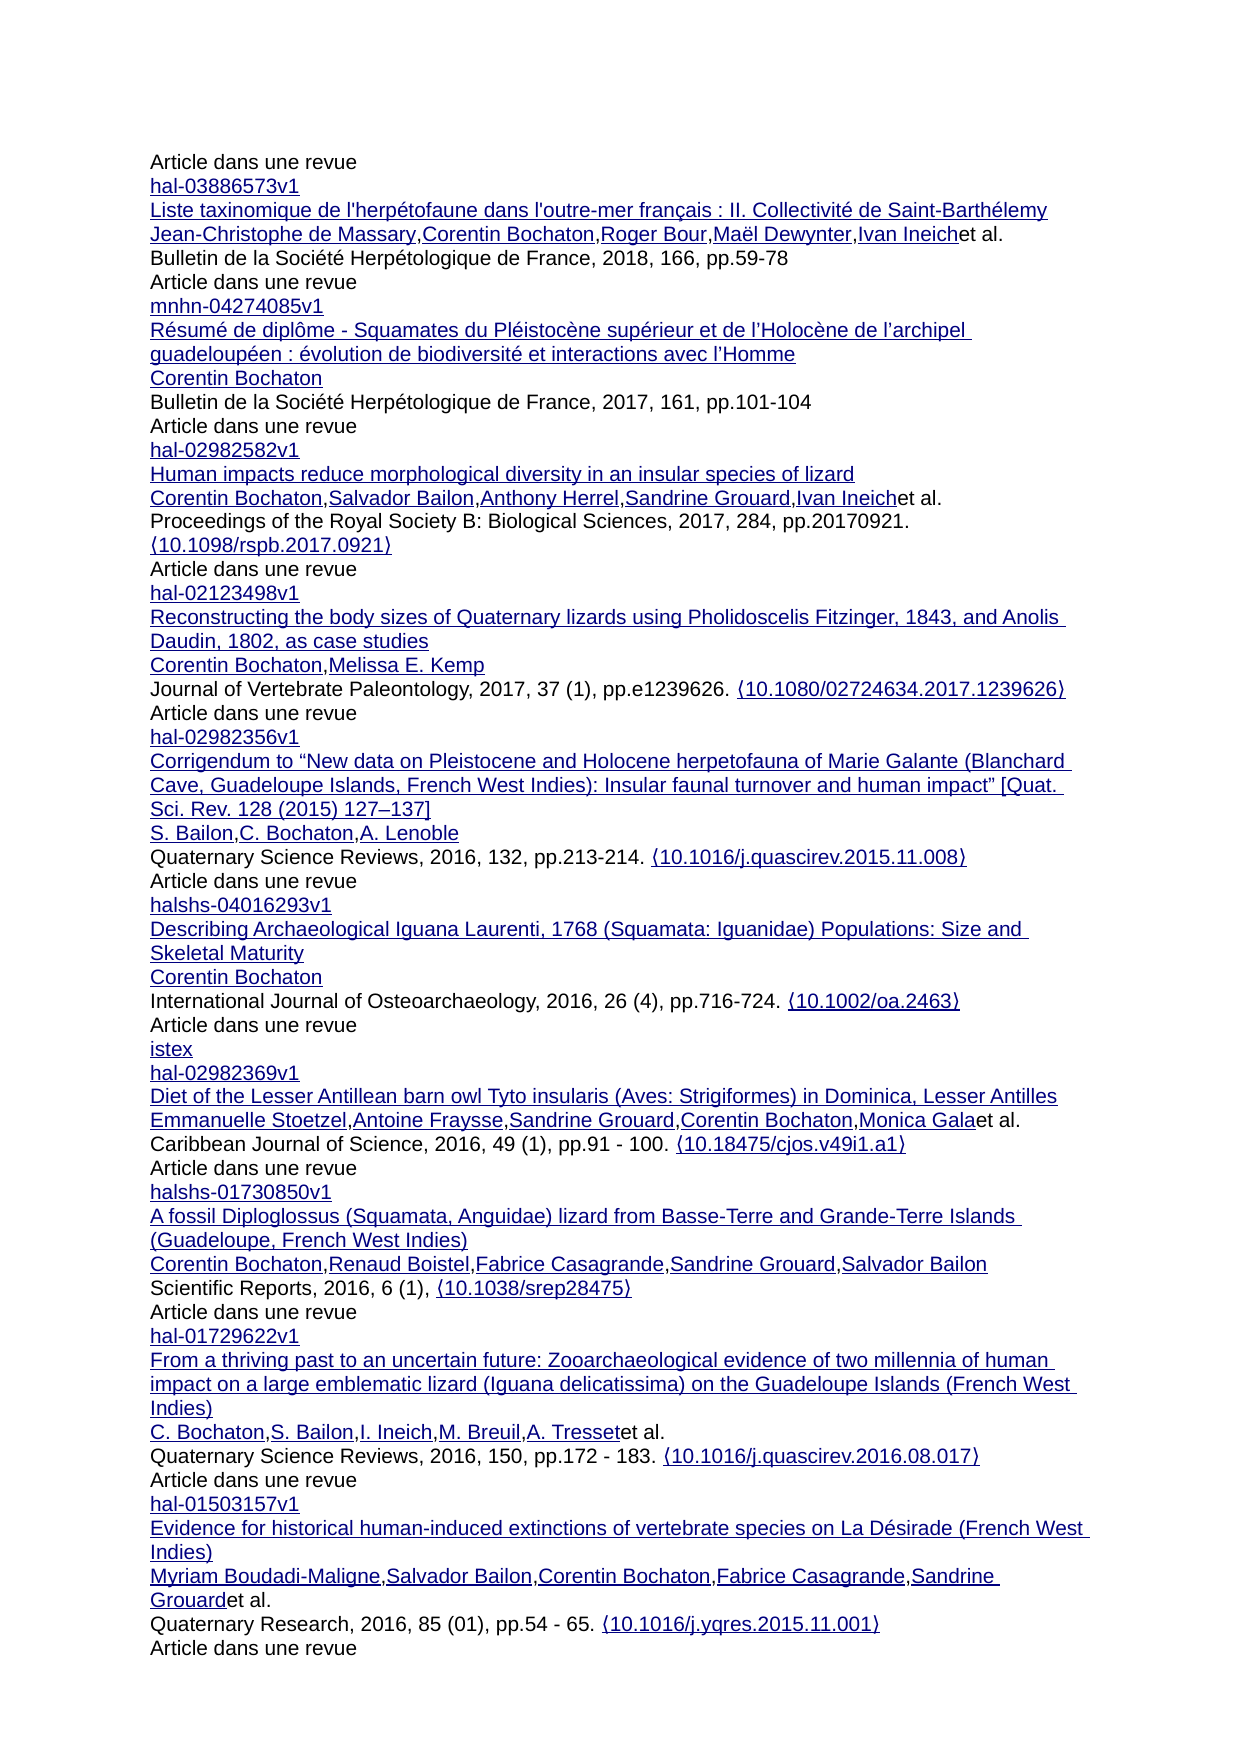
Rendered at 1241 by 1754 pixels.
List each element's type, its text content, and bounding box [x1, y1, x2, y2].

table_cell Human impacts reduce morphological diversity in an insular species of lizard Corentin Bochaton,Salvador Bailon,Anthony Herrel,Sandrine Grouard,Ivan Ineichet al. Proceedings of the Royal Society B: Biological Sciences, 2017, 284, pp.20170921. ⟨10.1098/rspb.2017.0921⟩ Article dans une revue hal-02123498v1 [150, 461, 1090, 605]
table_cell Diet of the Lesser Antillean barn owl Tyto insularis (Aves: Strigiformes) in Dominica, Lesser Antilles Emmanuelle Stoetzel,Antoine Fraysse,Sandrine Grouard,Corentin Bochaton,Monica Galaet al. Caribbean Journal of Science, 2016, 49 (1), pp.91 - 100. ⟨10.18475/cjos.v49i1.a1⟩ Article dans une revue halshs-01730850v1 [150, 1084, 1090, 1204]
table_cell Corrigendum to “New data on Pleistocene and Holocene herpetofauna of Marie Galante (Blanchard Cave, Guadeloupe Islands, French West Indies): Insular faunal turnover and human impact” [Quat. Sci. Rev. 128 (2015) 127–137] S. Bailon,C. Bochaton,A. Lenoble Quaternary Science Reviews, 2016, 132, pp.213-214. ⟨10.1016/j.quascirev.2015.11.008⟩ Article dans une revue halshs-04016293v1 [150, 749, 1090, 917]
table_cell Describing Archaeological Iguana Laurenti, 1768 (Squamata: Iguanidae) Populations: Size and Skeletal Maturity Corentin Bochaton International Journal of Osteoarchaeology, 2016, 26 (4), pp.716-724. ⟨10.1002/oa.2463⟩ Article dans une revue istex hal-02982369v1 [150, 917, 1090, 1084]
table_cell Résumé de diplôme - Squamates du Pléistocène supérieur et de l’Holocène de l’archipel guadeloupéen : évolution de biodiversité et interactions avec l’Homme Corentin Bochaton Bulletin de la Société Herpétologique de France, 2017, 161, pp.101-104 Article dans une revue hal-02982582v1 [150, 318, 1090, 461]
table_cell Evidence for historical human-induced extinctions of vertebrate species on La Désirade (French West [150, 1516, 1090, 1537]
table_cell Article dans une revue hal-03886573v1 [150, 150, 1090, 198]
table_cell From a thriving past to an uncertain future: Zooarchaeological evidence of two millennia of human impact on a large emblematic lizard (Iguana delicatissima) on the Guadeloupe Islands (French West Indies) C. Bochaton,S. Bailon,I. Ineich,M. Breuil,A. Tressetet al. Quaternary Science Reviews, 2016, 150, pp.172 - 183. ⟨10.1016/j.quascirev.2016.08.017⟩ Article dans une revue hal-01503157v1 [150, 1348, 1090, 1516]
table_cell Reconstructing the body sizes of Quaternary lizards using Pholidoscelis Fitzinger, 1843, and Anolis Daudin, 1802, as case studies Corentin Bochaton,Melissa E. Kemp Journal of Vertebrate Paleontology, 2017, 37 (1), pp.e1239626. ⟨10.1080/02724634.2017.1239626⟩ Article dans une revue hal-02982356v1 [150, 605, 1090, 749]
table_cell Liste taxinomique de l'herpétofaune dans l'outre-mer français : II. Collectivité de Saint-Barthélemy Jean-Christophe de Massary,Corentin Bochaton,Roger Bour,Maël Dewynter,Ivan Ineichet al. Bulletin de la Société Herpétologique de France, 2018, 166, pp.59-78 Article dans une revue mnhn-04274085v1 [150, 198, 1090, 318]
table_cell A fossil Diploglossus (Squamata, Anguidae) lizard from Basse-Terre and Grande-Terre Islands (Guadeloupe, French West Indies) Corentin Bochaton,Renaud Boistel,Fabrice Casagrande,Sandrine Grouard,Salvador Bailon Scientific Reports, 2016, 6 (1), ⟨10.1038/srep28475⟩ Article dans une revue hal-01729622v1 [150, 1204, 1090, 1348]
table_cell Indies) Myriam Boudadi-Maligne,Salvador Bailon,Corentin Bochaton,Fabrice Casagrande,Sandrine Grouardet al. Quaternary Research, 2016, 85 (01), pp.54 - 65. ⟨10.1016/j.yqres.2015.11.001⟩ Article dans une revue [150, 1538, 1090, 1659]
